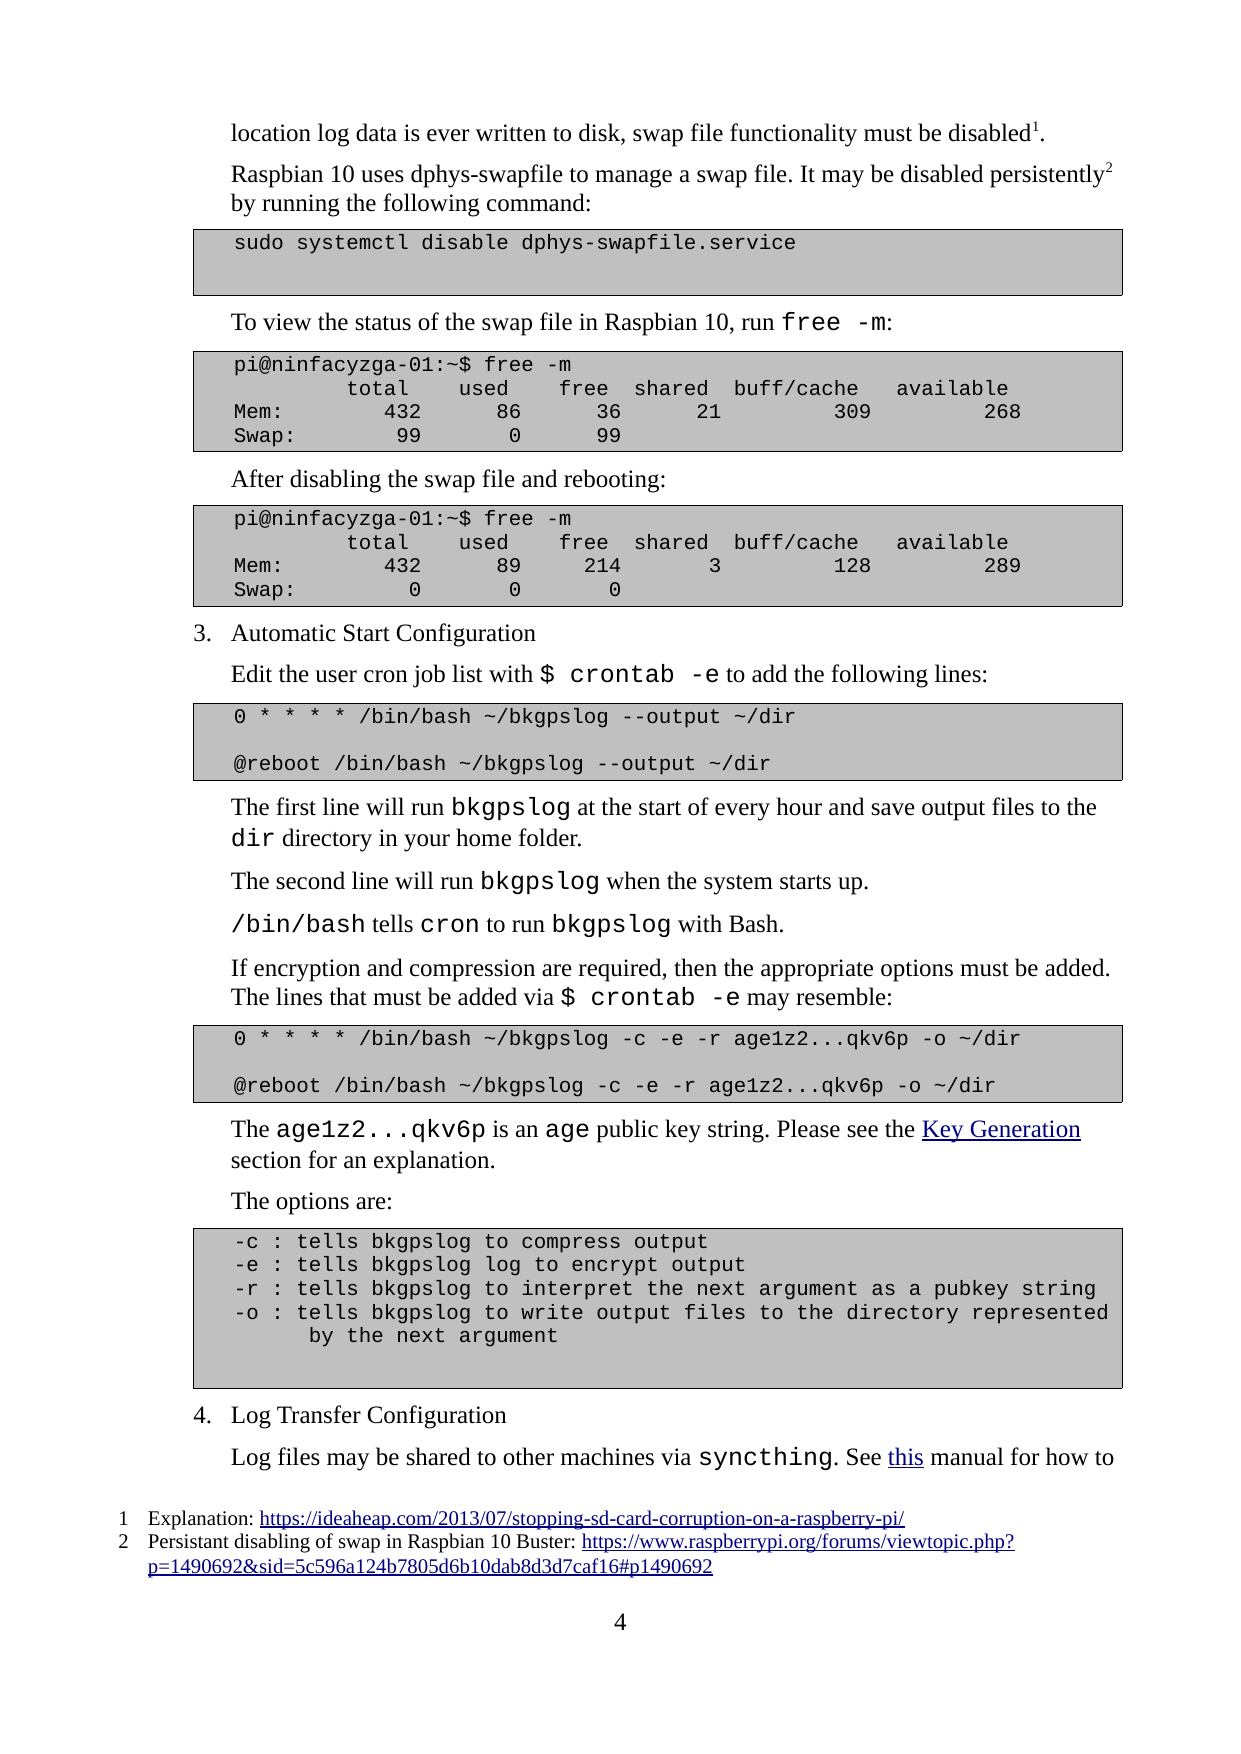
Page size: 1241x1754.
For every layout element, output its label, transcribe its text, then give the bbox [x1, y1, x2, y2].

list -o : tells bkgpslog to write output files to the directory represented [194, 1299, 1122, 1322]
list The age1z2...qkv6p is an age public key string. Please see the Key Generation section for an explanation. [193, 1114, 1122, 1174]
list @reboot /bin/bash ~/bkgpslog -c -e -r age1z2...qkv6p -o ~/dir [194, 1072, 1122, 1102]
list Raspbian 10 uses dphys-swapfile to manage a swap file. It may be disabled persistently by running the following command: [193, 159, 1122, 217]
list Mem: 432 86 36 21 309 268 [194, 398, 1122, 422]
list Swap: 99 0 99 [194, 422, 1122, 451]
list To view the status of the swap file in Raspbian 10, run free -m: [193, 307, 1122, 338]
list -e : tells bkgpslog log to encrypt output [194, 1251, 1122, 1275]
list The second line will run bkgpslog when the system starts up. [193, 866, 1122, 897]
list /bin/bash tells cron to run bkgpslog with Bash. [193, 909, 1122, 940]
list sudo systemctl disable dphys-swapfile.service [194, 230, 1122, 256]
list Log files may be shared to other machines via syncthing. See this manual for how to [193, 1442, 1122, 1472]
list pi@ninfacyzga-01:~$ free -m [194, 352, 1122, 374]
list Edit the user cron job list with $ crontab -e to add the following lines: [193, 659, 1122, 690]
list The first line will run bkgpslog at the start of every hour and save output files to the dir directory in your home folder. [193, 792, 1122, 854]
list Automatic Start Configuration [193, 618, 1122, 647]
list The options are: [193, 1186, 1122, 1215]
list 0 * * * * /bin/bash ~/bkgpslog --output ~/dir [194, 704, 1122, 726]
list total used free shared buff/cache available [194, 374, 1122, 398]
list Swap: 0 0 0 [194, 576, 1122, 606]
list total used free shared buff/cache available [194, 529, 1122, 552]
list by the next argument [194, 1322, 1122, 1349]
list After disabling the swap file and rebooting: [193, 464, 1122, 493]
list Log Transfer Configuration [193, 1400, 1122, 1429]
list Mem: 432 89 214 3 128 289 [194, 552, 1122, 576]
list location log data is ever written to disk, swap file functionality must be disabled. [193, 118, 1122, 147]
list @reboot /bin/bash ~/bkgpslog --output ~/dir [194, 750, 1122, 780]
list pi@ninfacyzga-01:~$ free -m [194, 506, 1122, 529]
list Persistant disabling of swap in Raspbian 10 Buster: https://www.raspberrypi.org/forums/viewtopic.php?p=1490692&sid=5c596a124b7805d6b10dab8d3d7caf16#p1490692 [118, 1529, 1122, 1578]
list -c : tells bkgpslog to compress output [194, 1229, 1122, 1251]
list -r : tells bkgpslog to interpret the next argument as a pubkey string [194, 1275, 1122, 1299]
list 0 * * * * /bin/bash ~/bkgpslog -c -e -r age1z2...qkv6p -o ~/dir [194, 1026, 1122, 1049]
list Explanation: https://ideaheap.com/2013/07/stopping-sd-card-corruption-on-a-raspberry-pi/ [118, 1505, 1122, 1529]
list If encryption and compression are required, then the appropriate options must be added. The lines that must be added via $ crontab -e may resemble: [193, 953, 1122, 1012]
